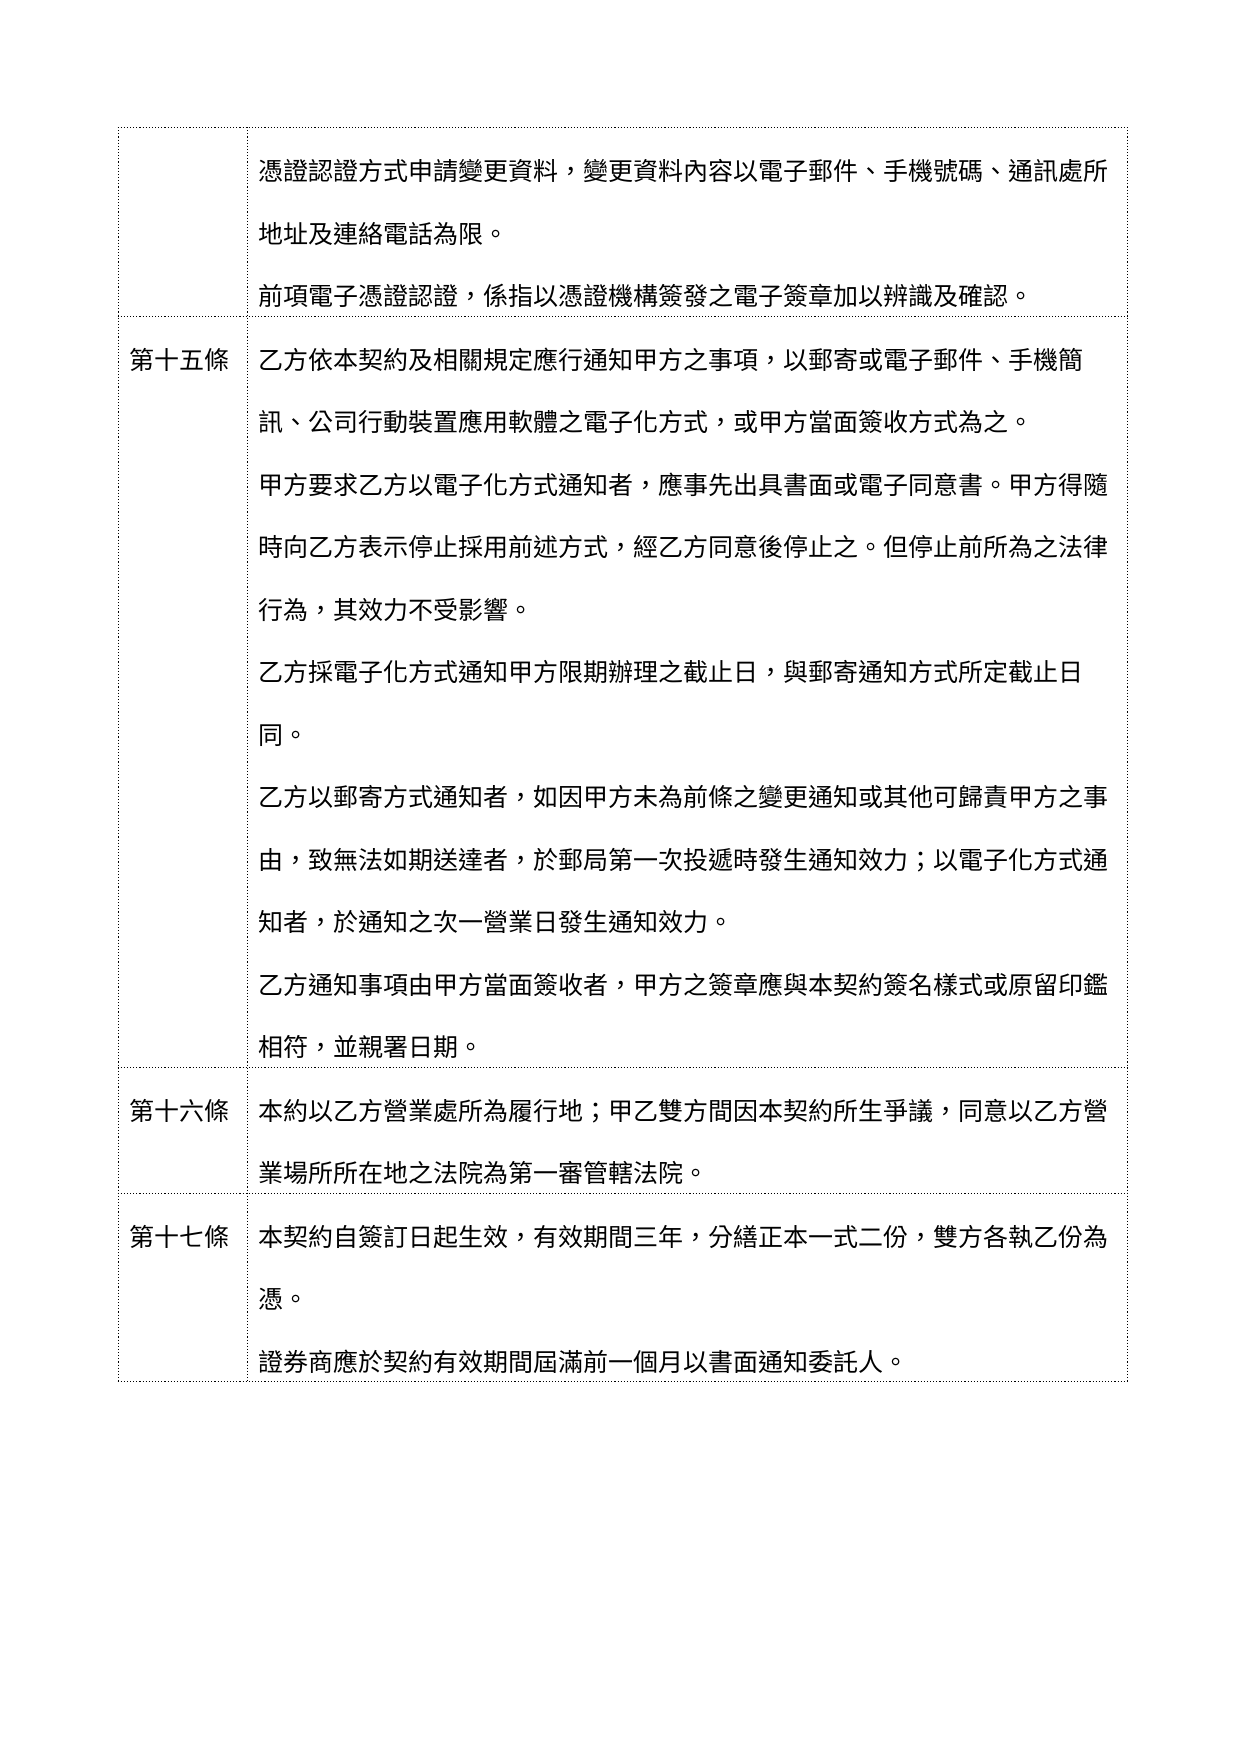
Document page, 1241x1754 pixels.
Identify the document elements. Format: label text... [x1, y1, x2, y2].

table_cell 第十七條 [118, 1193, 247, 1381]
table_cell 第十六條 [118, 1067, 247, 1193]
table_cell 本契約自簽訂日起生效，有效期間三年，分繕正本一式二份，雙方各執乙份為憑。 證券商應於契約有效期間屆滿前一個月以書面通知委託人。 [248, 1193, 1128, 1381]
table_cell 乙方依本契約及相關規定應行通知甲方之事項，以郵寄或電子郵件、手機簡訊、公司行動裝置應用軟體之電子化方式，或甲方當面簽收方式為之。 甲方要求乙方以電子化方式通知者，應事先出具書面或電子同意書。甲方得隨時向乙方表示停止採用前述方式，經乙方同意後停止之。但停止前所為之法律行為，其效力不受影響。 乙方採電子化方式通知甲方限期辦理之截止日，與郵寄通知方式所定截止日同。 乙方以郵寄方式通知者，如因甲方未為前條之變更通知或其他可歸責甲方之事由，致無法如期送達者，於郵局第一次投遞時發生通知效力；以電子化方式通知者，於通知之次一營業日發生通知效力。 乙方通知事項由甲方當面簽收者，甲方之簽章應與本契約簽名樣式或原留印鑑相符，並親署日期。 [248, 316, 1128, 1067]
table_cell 本約以乙方營業處所為履行地；甲乙雙方間因本契約所生爭議，同意以乙方營業場所所在地之法院為第一審管轄法院。 [248, 1067, 1128, 1193]
table_cell 第十五條 [118, 316, 247, 1067]
table_cell [118, 127, 247, 316]
table_cell 憑證認證方式申請變更資料，變更資料內容以電子郵件、手機號碼、通訊處所地址及連絡電話為限。 前項電子憑證認證，係指以憑證機構簽發之電子簽章加以辨識及確認。 [248, 127, 1128, 316]
